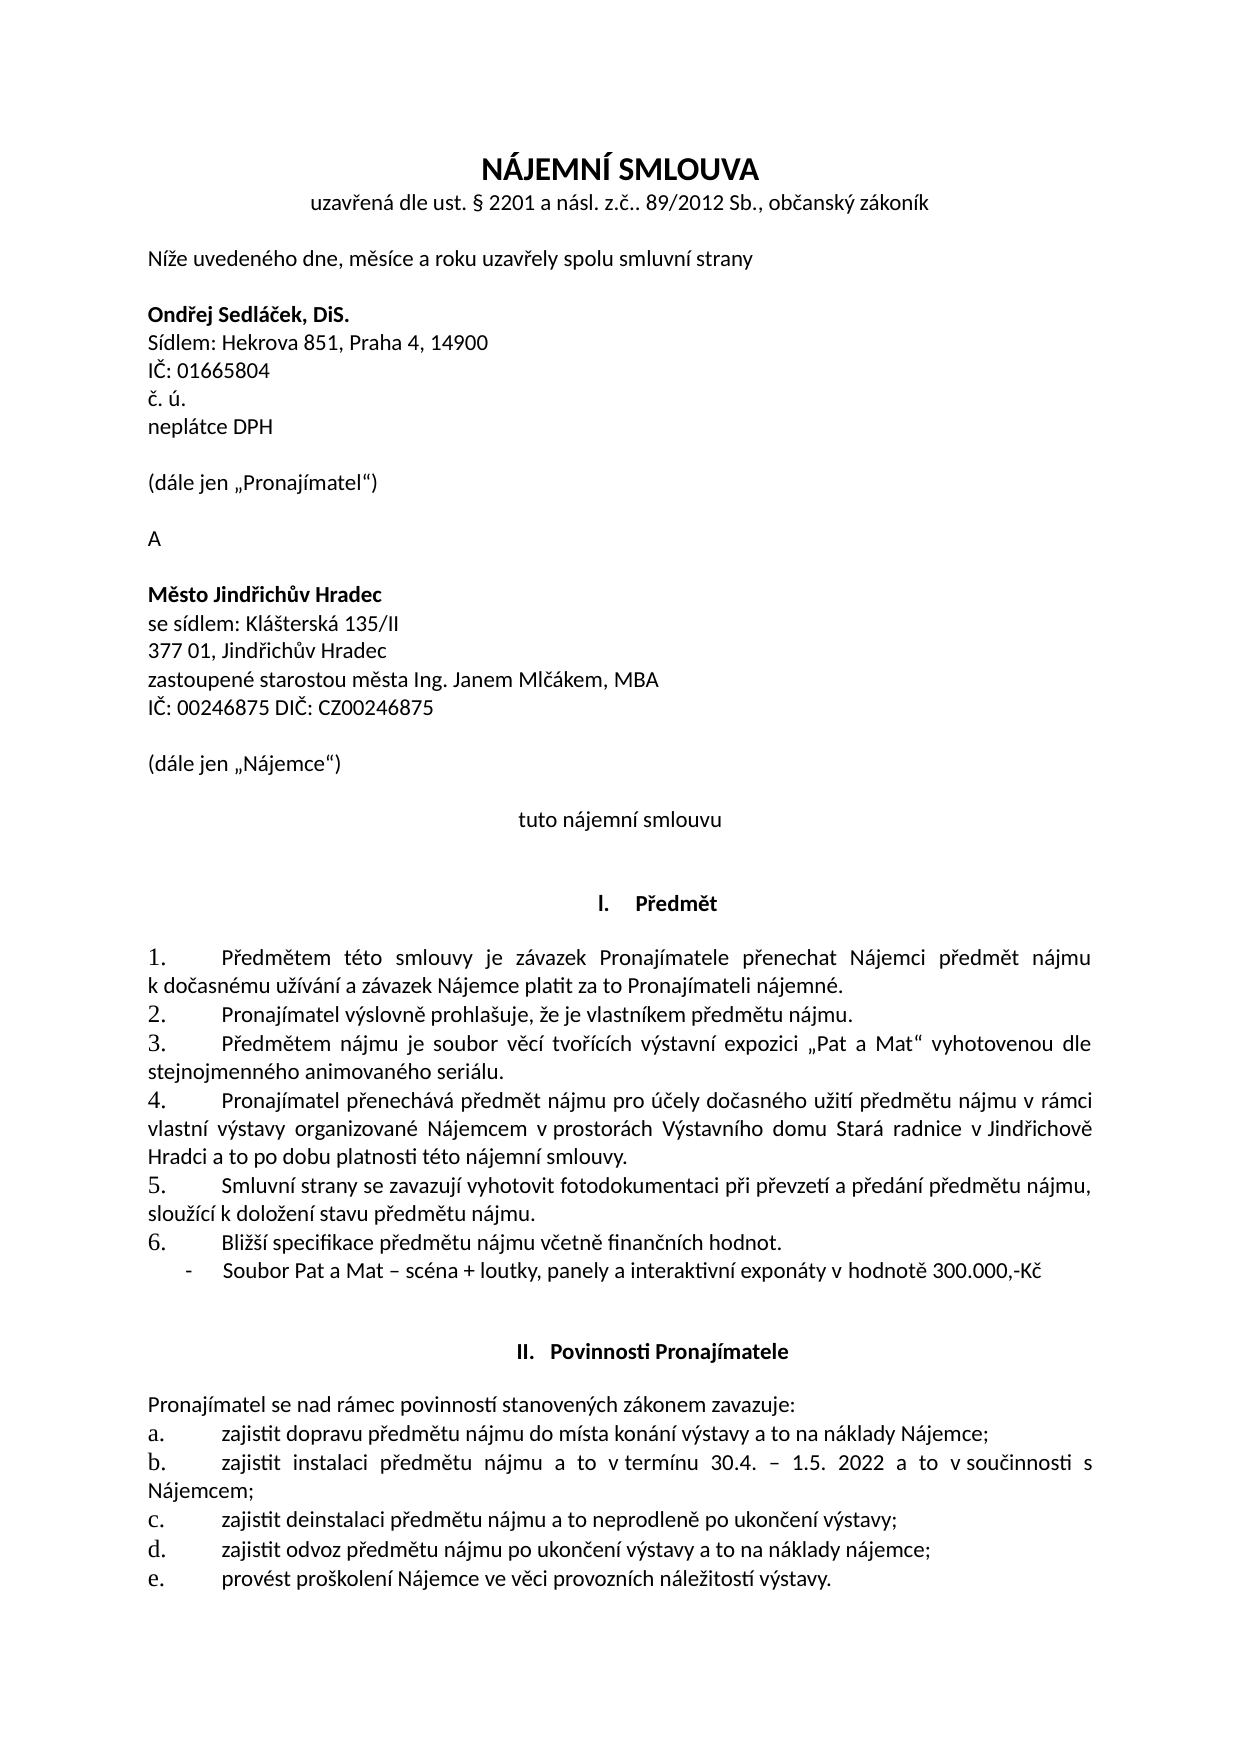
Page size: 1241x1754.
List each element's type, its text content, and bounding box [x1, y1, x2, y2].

text (dále jen „Pronajímatel“) [148, 468, 1092, 497]
list Pronajímatel přenechává předmět nájmu pro účely dočasného užití předmětu nájmu v rámci vlastní výstavy organizované Nájemcem v prostorách Výstavního domu Stará radnice v Jindřichově Hradci a to po dobu platnosti této nájemní smlouvy. [148, 1085, 1092, 1170]
list Předmět [223, 889, 1092, 917]
list zajistit dopravu předmětu nájmu do místa konání výstavy a to na náklady Nájemce; [148, 1418, 1092, 1447]
text se sídlem: Klášterská 135/II [148, 609, 1092, 637]
list Předmětem nájmu je soubor věcí tvořících výstavní expozici „Pat a Mat“ vyhotovenou dle stejnojmenného animovaného seriálu. [148, 1028, 1092, 1085]
text Město Jindřichův Hradec [148, 581, 1092, 609]
list zajistit deinstalaci předmětu nájmu a to neprodleně po ukončení výstavy; [148, 1504, 1092, 1534]
text neplátce DPH [148, 412, 1092, 441]
text zastoupené starostou města Ing. Janem Mlčákem, MBA [148, 665, 1092, 693]
list Předmětem této smlouvy je závazek Pronajímatele přenechat Nájemci předmět nájmu k dočasnému užívání a závazek Nájemce platit za to Pronajímateli nájemné. [148, 942, 1092, 999]
text č. ú. [148, 384, 1092, 412]
list Soubor Pat a Mat – scéna + loutky, panely a interaktivní exponáty v hodnotě 300.000,-Kč [185, 1256, 1092, 1284]
text (dále jen „Nájemce“) [148, 749, 1092, 777]
text Ondřej Sedláček, DiS. [148, 300, 1092, 328]
list zajistit instalaci předmětu nájmu a to v termínu 30.4. – 1.5. 2022 a to v součinnosti s Nájemcem; [148, 1447, 1092, 1504]
text uzavřená dle ust. § 2201 a násl. z.č.. 89/2012 Sb., občanský zákoník [148, 188, 1092, 216]
list Pronajímatel výslovně prohlašuje, že je vlastníkem předmětu nájmu. [148, 999, 1092, 1028]
text Níže uvedeného dne, měsíce a roku uzavřely spolu smluvní strany [148, 244, 1092, 272]
list Bližší specifikace předmětu nájmu včetně finančních hodnot. [148, 1227, 1092, 1256]
text IČ: 01665804 [148, 356, 1092, 384]
text A [148, 524, 1092, 553]
text 377 01, Jindřichův Hradec [148, 637, 1092, 665]
list zajistit odvoz předmětu nájmu po ukončení výstavy a to na náklady nájemce; [148, 1534, 1092, 1563]
text IČ: 00246875 DIČ: CZ00246875 [148, 693, 1092, 721]
text Pronajímatel se nad rámec povinností stanovených zákonem zavazuje: [148, 1390, 1092, 1418]
list Smluvní strany se zavazují vyhotovit fotodokumentaci při převzetí a předání předmětu nájmu, sloužící k doložení stavu předmětu nájmu. [148, 1170, 1092, 1227]
list provést proškolení Nájemce ve věci provozních náležitostí výstavy. [148, 1563, 1092, 1592]
text NÁJEMNÍ SMLOUVA [148, 148, 1092, 188]
text II. Povinnosti Pronajímatele [516, 1337, 1092, 1365]
text Sídlem: Hekrova 851, Praha 4, 14900 [148, 328, 1092, 356]
text tuto nájemní smlouvu [148, 805, 1092, 833]
